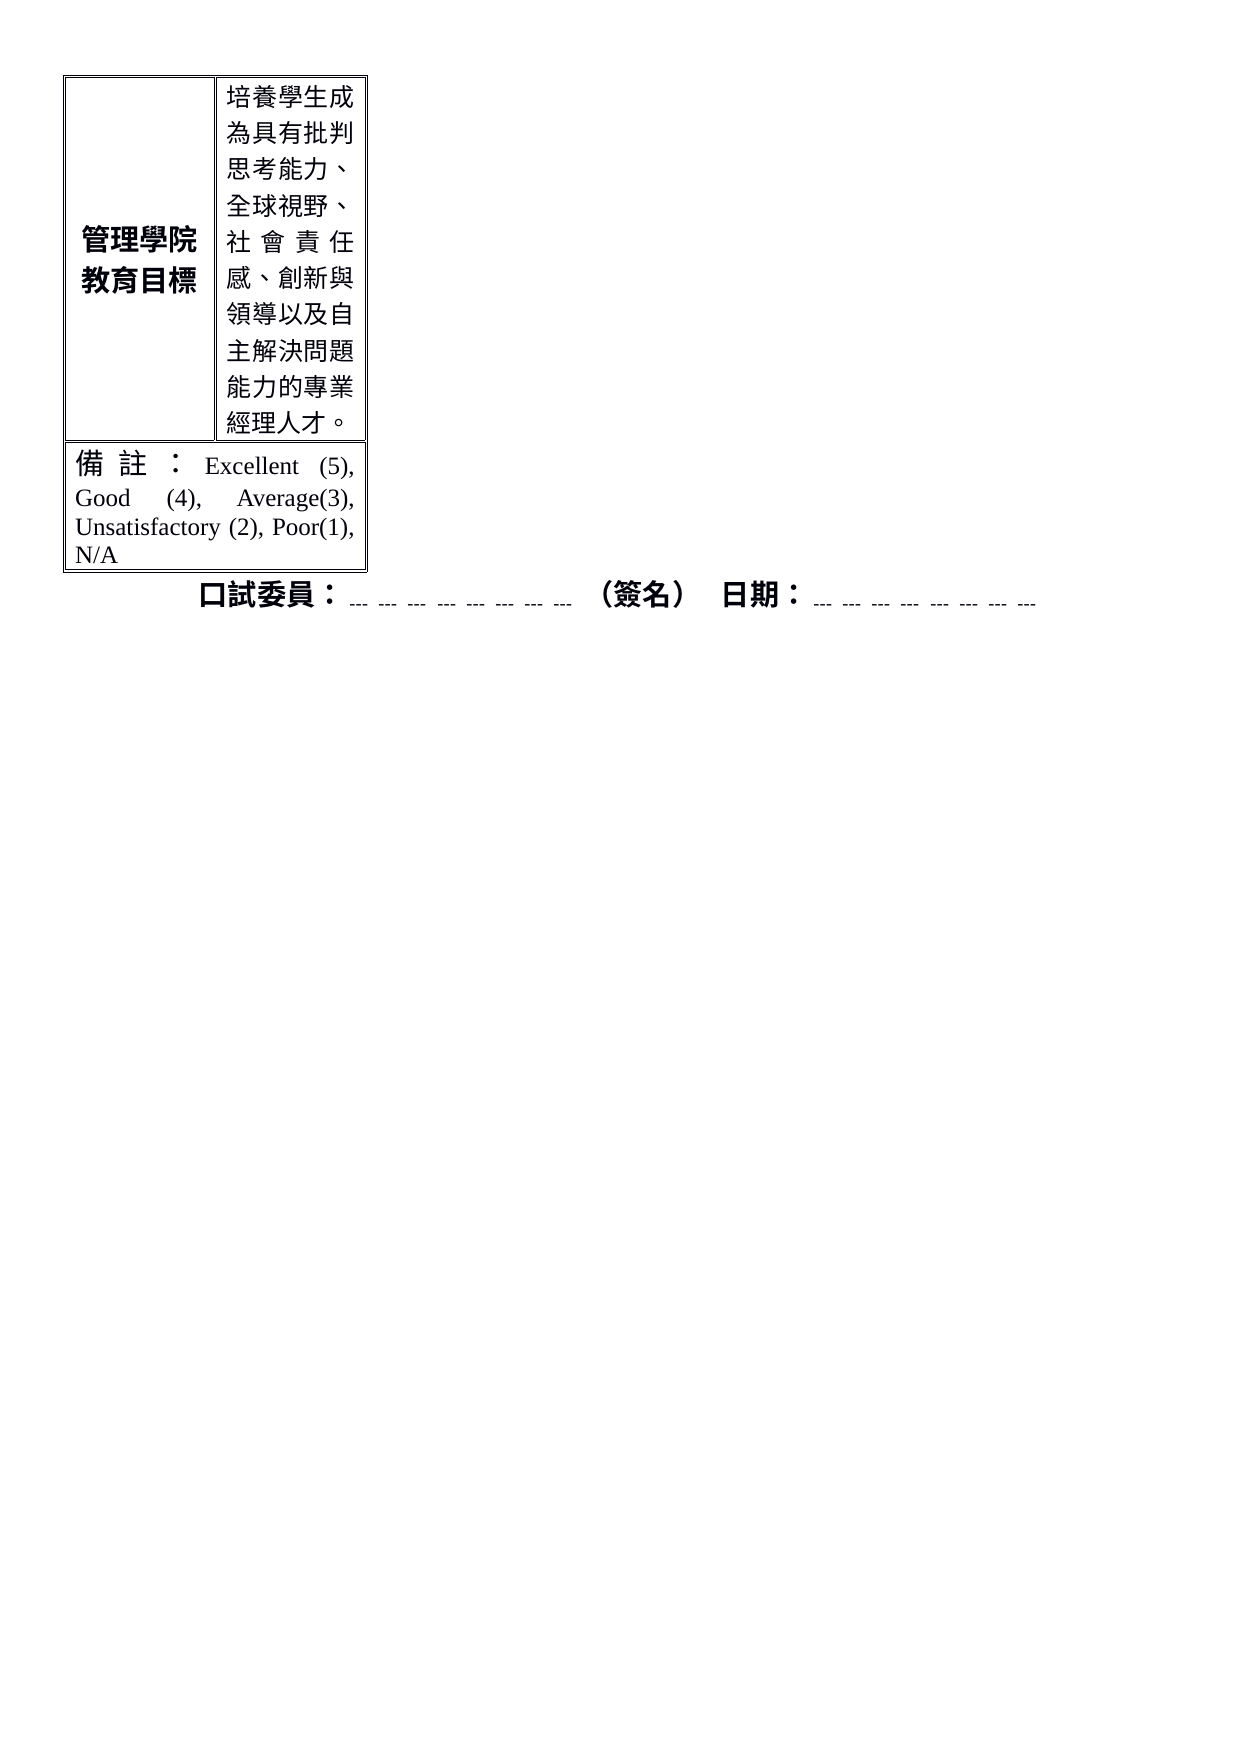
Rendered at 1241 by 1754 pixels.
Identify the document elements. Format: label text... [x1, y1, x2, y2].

text 口試委員：﹍﹍﹍﹍﹍﹍﹍﹍ （簽名） 日期：﹍﹍﹍﹍﹍﹍﹍﹍ [75, 572, 1165, 614]
table_cell 備註：Excellent (5), Good (4), Average(3), Unsatisfactory (2), Poor(1), N/A [66, 443, 365, 569]
table_header 管理學院 教育目標 [66, 78, 214, 440]
table_header 培養學生成為具有批判思考能力、全球視野、社會責任感、創新與領導以及自主解決問題能力的專業經理人才。 [217, 78, 365, 440]
